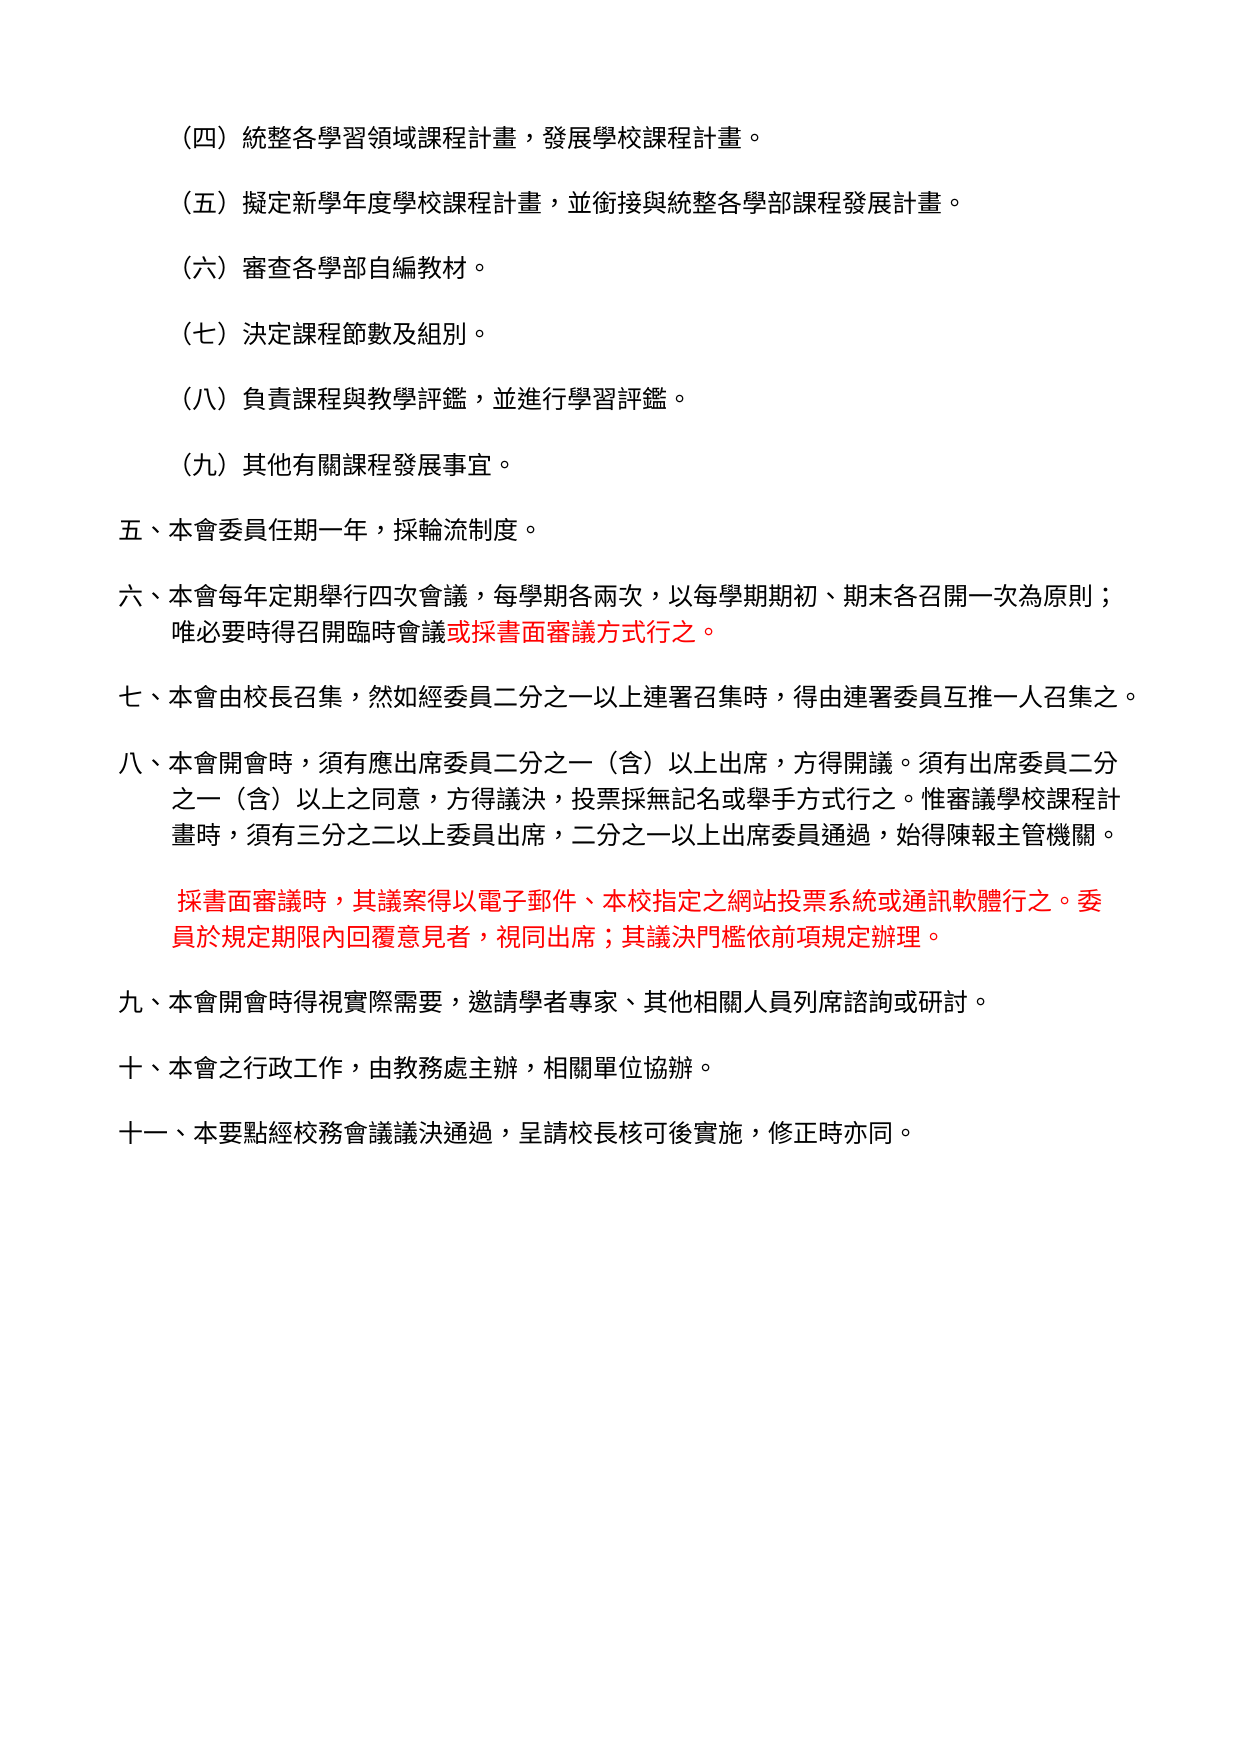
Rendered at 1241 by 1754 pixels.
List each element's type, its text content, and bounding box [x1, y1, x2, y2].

text 採書面審議時，其議案得以電子郵件、本校指定之網站投票系統或通訊軟體行之。委員於規定期限內回覆意見者，視同出席；其議決門檻依前項規定辦理。 [171, 881, 1122, 953]
text （六）審查各學部自編教材。 [168, 249, 1122, 285]
text 十、本會之行政工作，由教務處主辦，相關單位協辦。 [118, 1048, 1122, 1084]
text （四）統整各學習領域課程計畫，發展學校課程計畫。 [168, 118, 1122, 154]
text （七）決定課程節數及組別。 [168, 314, 1122, 351]
text （五）擬定新學年度學校課程計畫，並銜接與統整各學部課程發展計畫。 [168, 183, 1122, 220]
text （九）其他有關課程發展事宜。 [168, 445, 1122, 481]
text 七、本會由校長召集，然如經委員二分之一以上連署召集時，得由連署委員互推一人召集之。 [118, 678, 1122, 714]
text 十一、本要點經校務會議議決通過，呈請校長核可後實施，修正時亦同。 [118, 1113, 1122, 1150]
text 六、本會每年定期舉行四次會議，每學期各兩次，以每學期期初、期末各召開一次為原則；唯必要時得召開臨時會議或採書面審議方式行之。 [118, 576, 1122, 648]
text 九、本會開會時得視實際需要，邀請學者專家、其他相關人員列席諮詢或研討。 [118, 983, 1122, 1019]
text 八、本會開會時，須有應出席委員二分之一（含）以上出席，方得開議。須有出席委員二分之一（含）以上之同意，方得議決，投票採無記名或舉手方式行之。惟審議學校課程計畫時，須有三分之二以上委員出席，二分之一以上出席委員通過，始得陳報主管機關。 [118, 743, 1122, 852]
text （八）負責課程與教學評鑑，並進行學習評鑑。 [168, 380, 1122, 416]
text 五、本會委員任期一年，採輪流制度。 [118, 511, 1122, 547]
